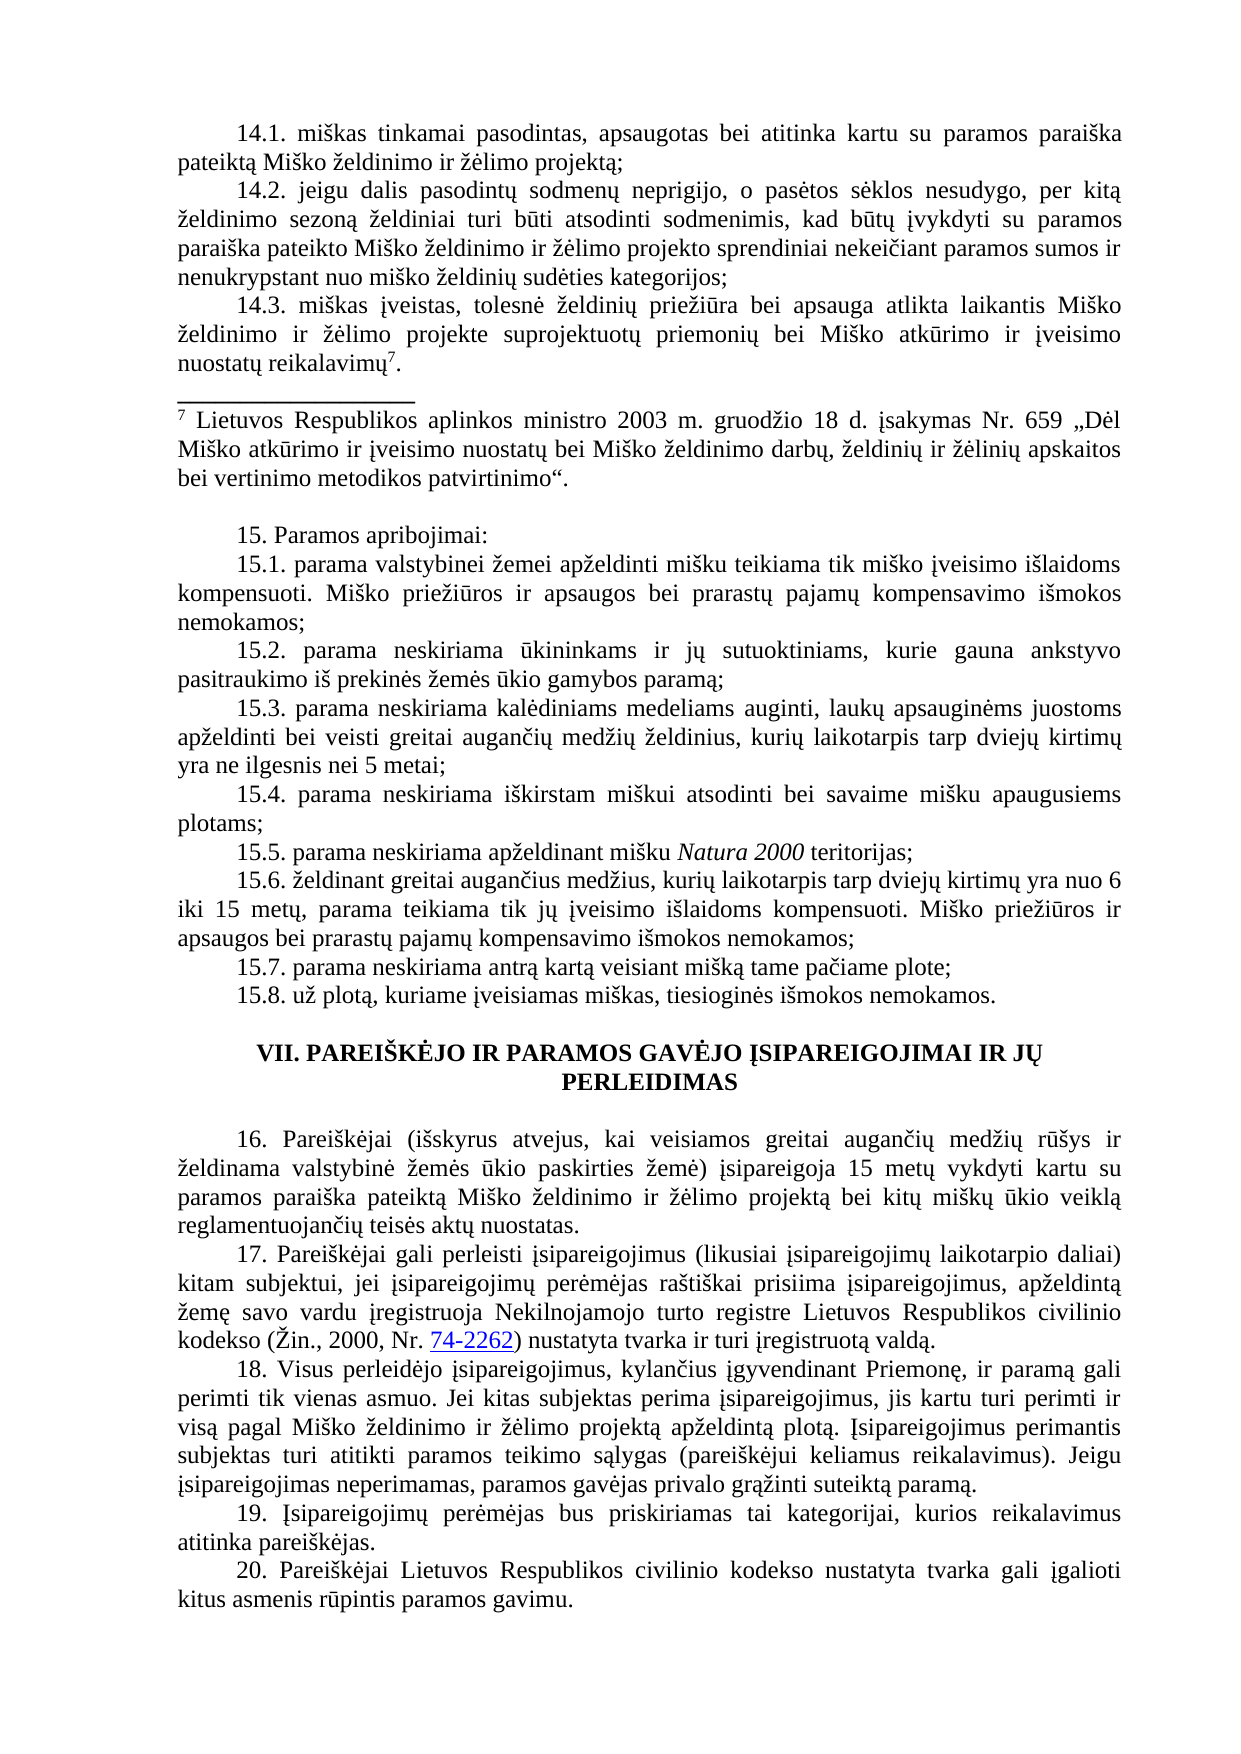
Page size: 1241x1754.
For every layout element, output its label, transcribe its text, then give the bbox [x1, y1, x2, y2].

text 15. Paramos apribojimai: [177, 521, 1122, 549]
text 15.8. už plotą, kuriame įveisiamas miškas, tiesioginės išmokos nemokamos. [177, 981, 1122, 1009]
text 16. Pareiškėjai (išskyrus atvejus, kai veisiamos greitai augančių medžių rūšys ir želdinama valstybinė žemės ūkio paskirties žemė) įsipareigoja 15 metų vykdyti kartu su paramos paraiška pateiktą Miško želdinimo ir žėlimo projektą bei kitų miškų ūkio veiklą reglamentuojančių teisės aktų nuostatas. [177, 1124, 1122, 1239]
text VII. PAREIŠKĖJO IR PARAMOS GAVĖJO ĮSIPAREIGOJIMAI IR JŲ PERLEIDIMAS [177, 1038, 1122, 1096]
text 20. Pareiškėjai Lietuvos Respublikos civilinio kodekso nustatyta tvarka gali įgalioti kitus asmenis rūpintis paramos gavimu. [177, 1556, 1122, 1613]
text 19. Įsipareigojimų perėmėjas bus priskiriamas tai kategorijai, kurios reikalavimus atitinka pareiškėjas. [177, 1498, 1122, 1556]
text 15.1. parama valstybinei žemei apželdinti mišku teikiama tik miško įveisimo išlaidoms kompensuoti. Miško priežiūros ir apsaugos bei prarastų pajamų kompensavimo išmokos nemokamos; [177, 549, 1122, 636]
text 15.7. parama neskiriama antrą kartą veisiant mišką tame pačiame plote; [177, 952, 1122, 981]
text 15.6. želdinant greitai augančius medžius, kurių laikotarpis tarp dviejų kirtimų yra nuo 6 iki 15 metų, parama teikiama tik jų įveisimo išlaidoms kompensuoti. Miško priežiūros ir apsaugos bei prarastų pajamų kompensavimo išmokos nemokamos; [177, 866, 1122, 952]
text 15.3. parama neskiriama kalėdiniams medeliams auginti, laukų apsauginėms juostoms apželdinti bei veisti greitai augančių medžių želdinius, kurių laikotarpis tarp dviejų kirtimų yra ne ilgesnis nei 5 metai; [177, 693, 1122, 779]
text 7 Lietuvos Respublikos aplinkos ministro 2003 m. gruodžio 18 d. įsakymas Nr. 659 „Dėl Miško atkūrimo ir įveisimo nuostatų bei Miško želdinimo darbų, želdinių ir žėlinių apskaitos bei vertinimo metodikos patvirtinimo“. [177, 406, 1122, 492]
text 14.1. miškas tinkamai pasodintas, apsaugotas bei atitinka kartu su paramos paraiška pateiktą Miško želdinimo ir žėlimo projektą; [177, 118, 1122, 176]
text 14.2. jeigu dalis pasodintų sodmenų neprigijo, o pasėtos sėklos nesudygo, per kitą želdinimo sezoną želdiniai turi būti atsodinti sodmenimis, kad būtų įvykdyti su paramos paraiška pateikto Miško želdinimo ir žėlimo projekto sprendiniai nekeičiant paramos sumos ir nenukrypstant nuo miško želdinių sudėties kategorijos; [177, 176, 1122, 291]
text 15.4. parama neskiriama iškirstam miškui atsodinti bei savaime mišku apaugusiems plotams; [177, 779, 1122, 837]
text 15.5. parama neskiriama apželdinant mišku Natura 2000 teritorijas; [177, 837, 1122, 866]
text 15.2. parama neskiriama ūkininkams ir jų sutuoktiniams, kurie gauna ankstyvo pasitraukimo iš prekinės žemės ūkio gamybos paramą; [177, 636, 1122, 693]
text 17. Pareiškėjai gali perleisti įsipareigojimus (likusiai įsipareigojimų laikotarpio daliai) kitam subjektui, jei įsipareigojimų perėmėjas raštiškai prisiima įsipareigojimus, apželdintą žemę savo vardu įregistruoja Nekilnojamojo turto registre Lietuvos Respublikos civilinio kodekso (Žin., 2000, Nr. 74-2262) nustatyta tvarka ir turi įregistruotą valdą. [177, 1239, 1122, 1354]
text ___________________ [177, 377, 1122, 406]
text 14.3. miškas įveistas, tolesnė želdinių priežiūra bei apsauga atlikta laikantis Miško želdinimo ir žėlimo projekte suprojektuotų priemonių bei Miško atkūrimo ir įveisimo nuostatų reikalavimų7. [177, 291, 1122, 377]
text 18. Visus perleidėjo įsipareigojimus, kylančius įgyvendinant Priemonę, ir paramą gali perimti tik vienas asmuo. Jei kitas subjektas perima įsipareigojimus, jis kartu turi perimti ir visą pagal Miško želdinimo ir žėlimo projektą apželdintą plotą. Įsipareigojimus perimantis subjektas turi atitikti paramos teikimo sąlygas (pareiškėjui keliamus reikalavimus). Jeigu įsipareigojimas neperimamas, paramos gavėjas privalo grąžinti suteiktą paramą. [177, 1354, 1122, 1498]
